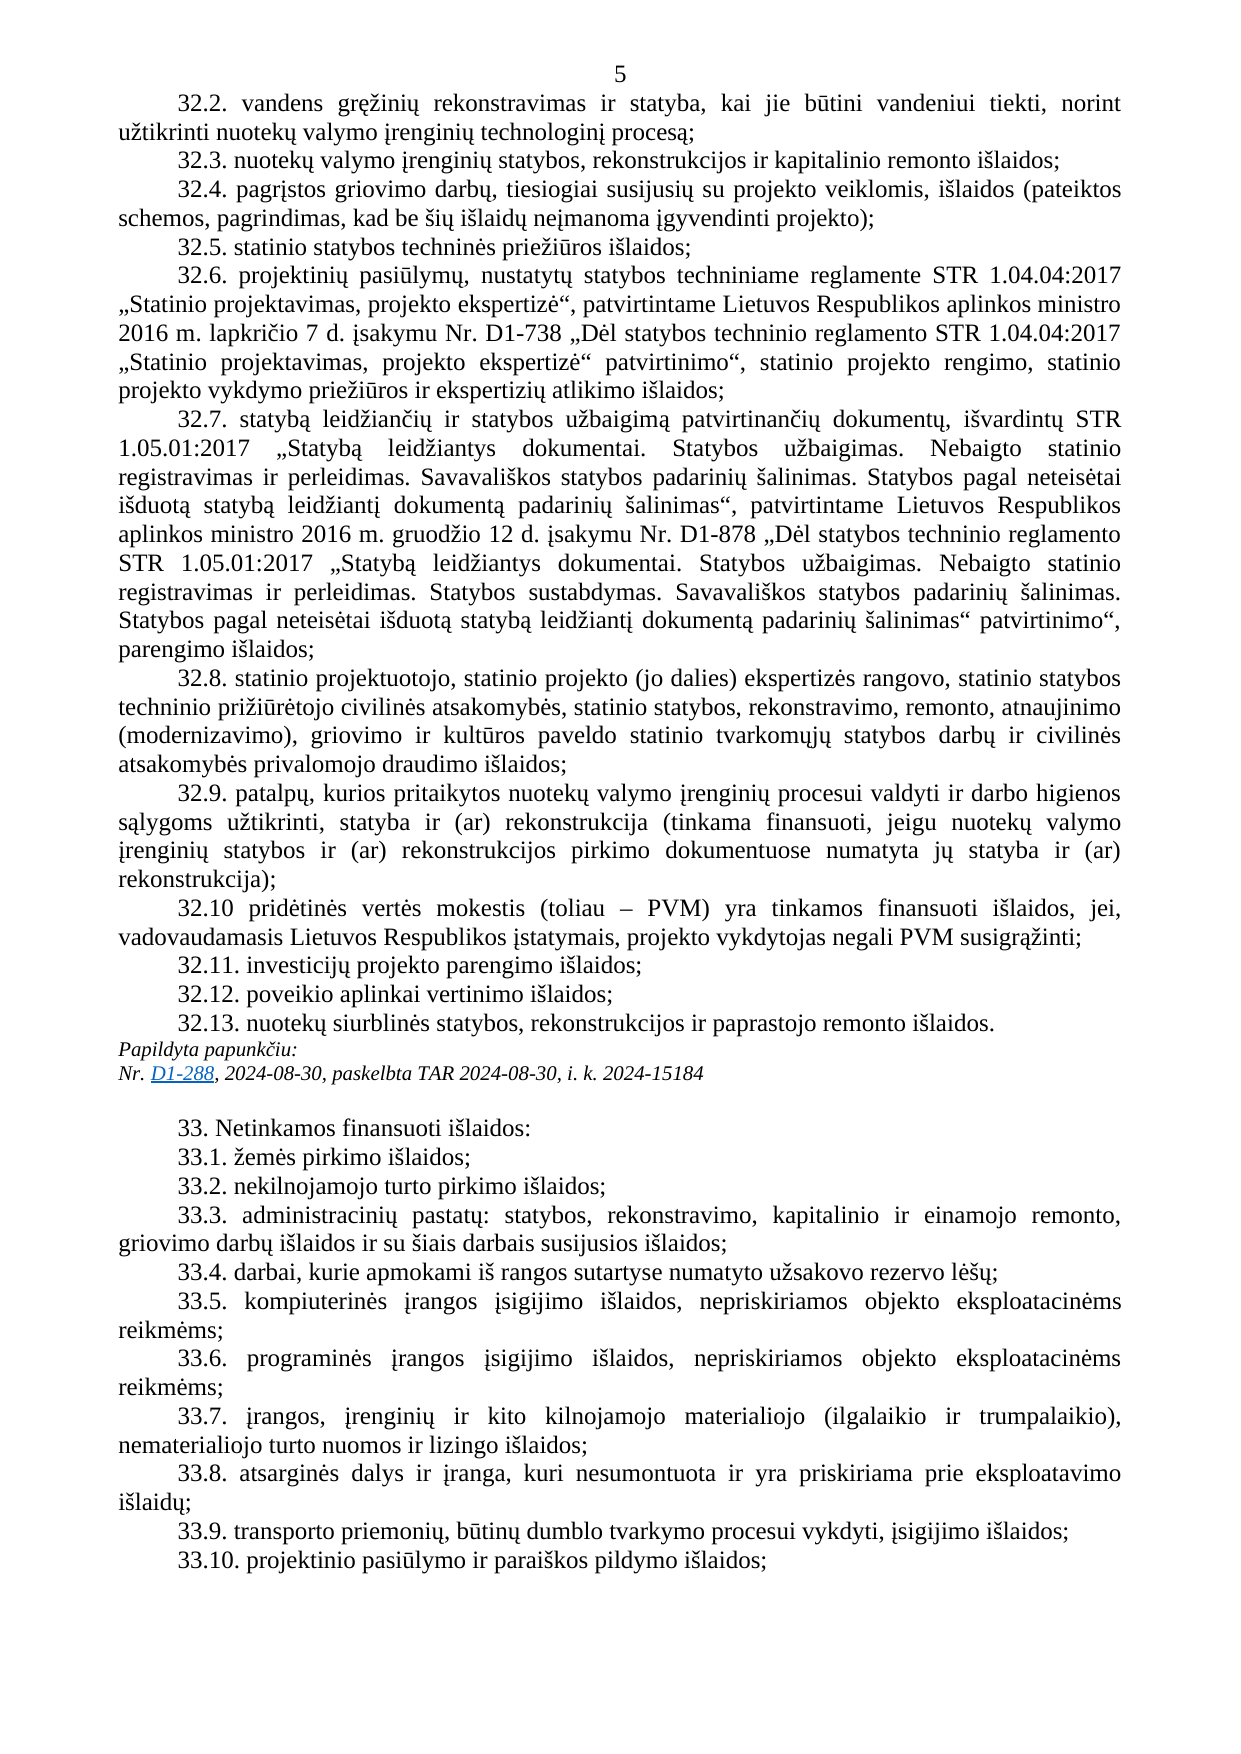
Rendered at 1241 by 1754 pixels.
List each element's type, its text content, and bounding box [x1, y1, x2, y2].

text Papildyta papunkčiu: [118, 1037, 1122, 1061]
text 32.10 pridėtinės vertės mokestis (toliau – PVM) yra tinkamos finansuoti išlaidos, jei, vadovaudamasis Lietuvos Respublikos įstatymais, projekto vykdytojas negali PVM susigrąžinti; [118, 893, 1122, 950]
text 32.13. nuotekų siurblinės statybos, rekonstrukcijos ir paprastojo remonto išlaidos. [118, 1008, 1122, 1037]
text 32.11. investicijų projekto parengimo išlaidos; [118, 950, 1122, 979]
text 33.6. programinės įrangos įsigijimo išlaidos, nepriskiriamos objekto eksploatacinėms reikmėms; [118, 1343, 1122, 1401]
text 33.8. atsarginės dalys ir įranga, kuri nesumontuota ir yra priskiriama prie eksploatavimo išlaidų; [118, 1458, 1122, 1516]
text 33.2. nekilnojamojo turto pirkimo išlaidos; [118, 1171, 1122, 1200]
text 32.6. projektinių pasiūlymų, nustatytų statybos techniniame reglamente STR 1.04.04:2017 „Statinio projektavimas, projekto ekspertizė“, patvirtintame Lietuvos Respublikos aplinkos ministro 2016 m. lapkričio 7 d. įsakymu Nr. D1-738 „Dėl statybos techninio reglamento STR 1.04.04:2017 „Statinio projektavimas, projekto ekspertizė“ patvirtinimo“, statinio projekto rengimo, statinio projekto vykdymo priežiūros ir ekspertizių atlikimo išlaidos; [118, 260, 1122, 404]
text 33. Netinkamos finansuoti išlaidos: [118, 1113, 1122, 1142]
text 33.3. administracinių pastatų: statybos, rekonstravimo, kapitalinio ir einamojo remonto, griovimo darbų išlaidos ir su šiais darbais susijusios išlaidos; [118, 1200, 1122, 1257]
text 33.1. žemės pirkimo išlaidos; [118, 1142, 1122, 1171]
text 33.7. įrangos, įrenginių ir kito kilnojamojo materialiojo (ilgalaikio ir trumpalaikio), nematerialiojo turto nuomos ir lizingo išlaidos; [118, 1401, 1122, 1458]
text 33.9. transporto priemonių, būtinų dumblo tvarkymo procesui vykdyti, įsigijimo išlaidos; [118, 1516, 1122, 1545]
text 33.4. darbai, kurie apmokami iš rangos sutartyse numatyto užsakovo rezervo lėšų; [118, 1257, 1122, 1286]
text 32.2. vandens gręžinių rekonstravimas ir statyba, kai jie būtini vandeniui tiekti, norint užtikrinti nuotekų valymo įrenginių technologinį procesą; [118, 88, 1122, 145]
text 33.10. projektinio pasiūlymo ir paraiškos pildymo išlaidos; [118, 1545, 1122, 1573]
text 32.4. pagrįstos griovimo darbų, tiesiogiai susijusių su projekto veiklomis, išlaidos (pateiktos schemos, pagrindimas, kad be šių išlaidų neįmanoma įgyvendinti projekto); [118, 174, 1122, 232]
text 32.5. statinio statybos techninės priežiūros išlaidos; [118, 232, 1122, 260]
text 32.9. patalpų, kurios pritaikytos nuotekų valymo įrenginių procesui valdyti ir darbo higienos sąlygoms užtikrinti, statyba ir (ar) rekonstrukcija (tinkama finansuoti, jeigu nuotekų valymo įrenginių statybos ir (ar) rekonstrukcijos pirkimo dokumentuose numatyta jų statyba ir (ar) rekonstrukcija); [118, 778, 1122, 893]
text 32.8. statinio projektuotojo, statinio projekto (jo dalies) ekspertizės rangovo, statinio statybos techninio prižiūrėtojo civilinės atsakomybės, statinio statybos, rekonstravimo, remonto, atnaujinimo (modernizavimo), griovimo ir kultūros paveldo statinio tvarkomųjų statybos darbų ir civilinės atsakomybės privalomojo draudimo išlaidos; [118, 663, 1122, 778]
text 32.3. nuotekų valymo įrenginių statybos, rekonstrukcijos ir kapitalinio remonto išlaidos; [118, 145, 1122, 174]
text Nr. D1-288, 2024-08-30, paskelbta TAR 2024-08-30, i. k. 2024-15184 [118, 1061, 1122, 1085]
text 33.5. kompiuterinės įrangos įsigijimo išlaidos, nepriskiriamos objekto eksploatacinėms reikmėms; [118, 1286, 1122, 1343]
text 32.7. statybą leidžiančių ir statybos užbaigimą patvirtinančių dokumentų, išvardintų STR 1.05.01:2017 „Statybą leidžiantys dokumentai. Statybos užbaigimas. Nebaigto statinio registravimas ir perleidimas. Savavališkos statybos padarinių šalinimas. Statybos pagal neteisėtai išduotą statybą leidžiantį dokumentą padarinių šalinimas“, patvirtintame Lietuvos Respublikos aplinkos ministro 2016 m. gruodžio 12 d. įsakymu Nr. D1-878 „Dėl statybos techninio reglamento STR 1.05.01:2017 „Statybą leidžiantys dokumentai. Statybos užbaigimas. Nebaigto statinio registravimas ir perleidimas. Statybos sustabdymas. Savavališkos statybos padarinių šalinimas. Statybos pagal neteisėtai išduotą statybą leidžiantį dokumentą padarinių šalinimas“ patvirtinimo“, parengimo išlaidos; [118, 404, 1122, 663]
text 32.12. poveikio aplinkai vertinimo išlaidos; [118, 979, 1122, 1008]
